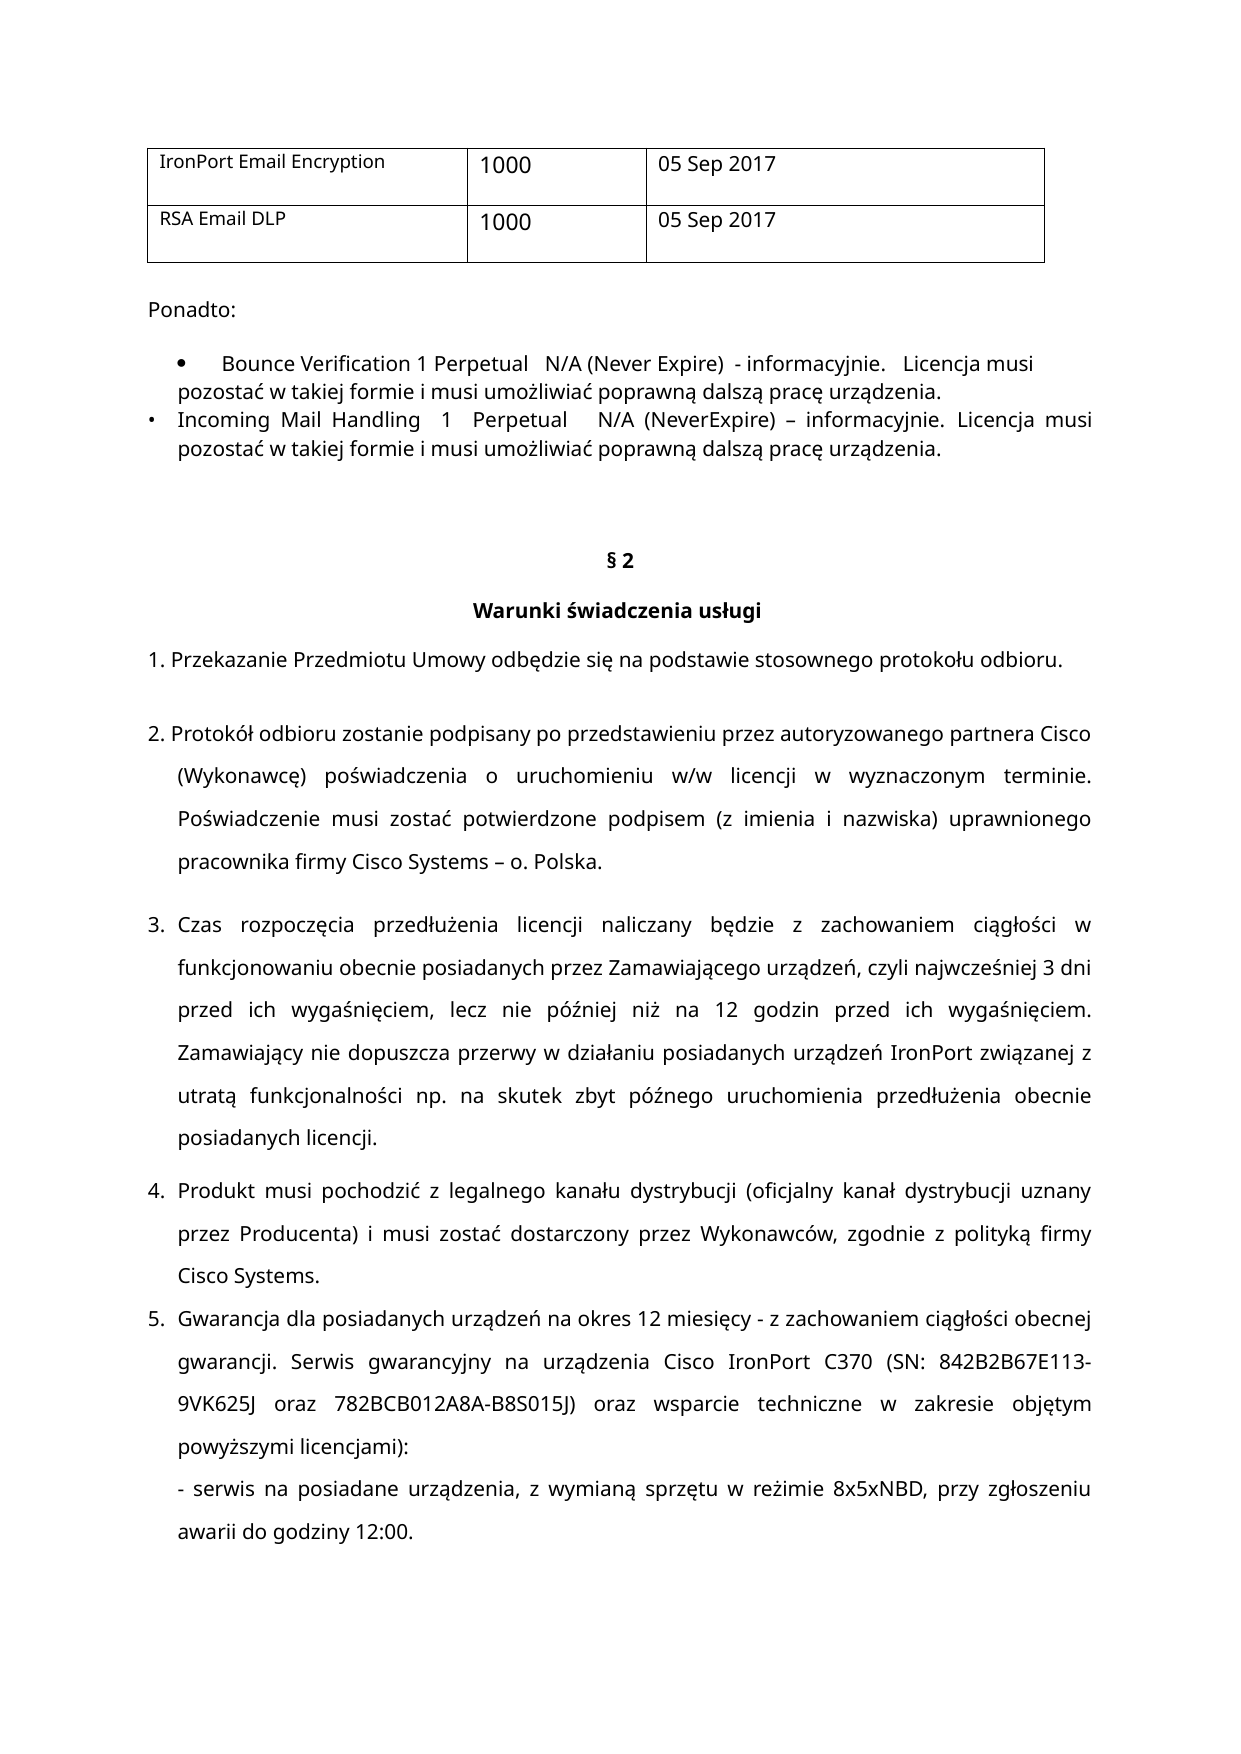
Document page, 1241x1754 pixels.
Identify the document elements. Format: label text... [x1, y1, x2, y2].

list Bounce Verification 1 Perpetual N/A (Never Expire) - informacyjnie. Licencja musi pozostać w takiej formie i musi umożliwiać poprawną dalszą pracę urządzenia. [177, 349, 1093, 406]
table_cell IronPort Email Encryption [148, 149, 467, 204]
list Produkt musi pochodzić z legalnego kanału dystrybucji (oficjalny kanał dystrybucji uznany przez Producenta) i musi zostać dostarczony przez Wykonawców, zgodnie z polityką firmy Cisco Systems. [148, 1176, 1093, 1290]
table_cell 1000 [468, 149, 646, 204]
table_cell 05 Sep 2017 [647, 149, 1044, 204]
text § 2 [148, 547, 1093, 575]
text 2. Protokół odbioru zostanie podpisany po przedstawieniu przez autoryzowanego partnera Cisco (Wykonawcę) poświadczenia o uruchomieniu w/w licencji w wyznaczonym terminie. Poświadczenie musi zostać potwierdzone podpisem (z imienia i nazwiska) uprawnionego pracownika firmy Cisco Systems – o. Polska. [148, 719, 1093, 875]
list Gwarancja dla posiadanych urządzeń na okres 12 miesięcy - z zachowaniem ciągłości obecnej gwarancji. Serwis gwarancyjny na urządzenia Cisco IronPort C370 (SN: 842B2B67E113-9VK625J oraz 782BCB012A8A-B8S015J) oraz wsparcie techniczne w zakresie objętym powyższymi licencjami): [148, 1304, 1093, 1460]
table_cell RSA Email DLP [148, 206, 467, 262]
text Ponadto: [148, 263, 1093, 324]
table_cell 1000 [468, 206, 646, 262]
text Warunki świadczenia usługi [148, 596, 1093, 624]
table_cell 05 Sep 2017 [647, 206, 1044, 262]
text 1. Przekazanie Przedmiotu Umowy odbędzie się na podstawie stosownego protokołu odbioru. [148, 645, 1093, 674]
text • Incoming Mail Handling 1 Perpetual N/A (NeverExpire) – informacyjnie. Licencja musi pozostać w takiej formie i musi umożliwiać poprawną dalszą pracę urządzenia. [148, 406, 1093, 462]
text - serwis na posiadane urządzenia, z wymianą sprzętu w reżimie 8x5xNBD, przy zgłoszeniu awarii do godziny 12:00. [177, 1474, 1093, 1546]
list Czas rozpoczęcia przedłużenia licencji naliczany będzie z zachowaniem ciągłości w funkcjonowaniu obecnie posiadanych przez Zamawiającego urządzeń, czyli najwcześniej 3 dni przed ich wygaśnięciem, lecz nie później niż na 12 godzin przed ich wygaśnięciem. Zamawiający nie dopuszcza przerwy w działaniu posiadanych urządzeń IronPort związanej z utratą funkcjonalności np. na skutek zbyt późnego uruchomienia przedłużenia obecnie posiadanych licencji. [148, 910, 1093, 1152]
